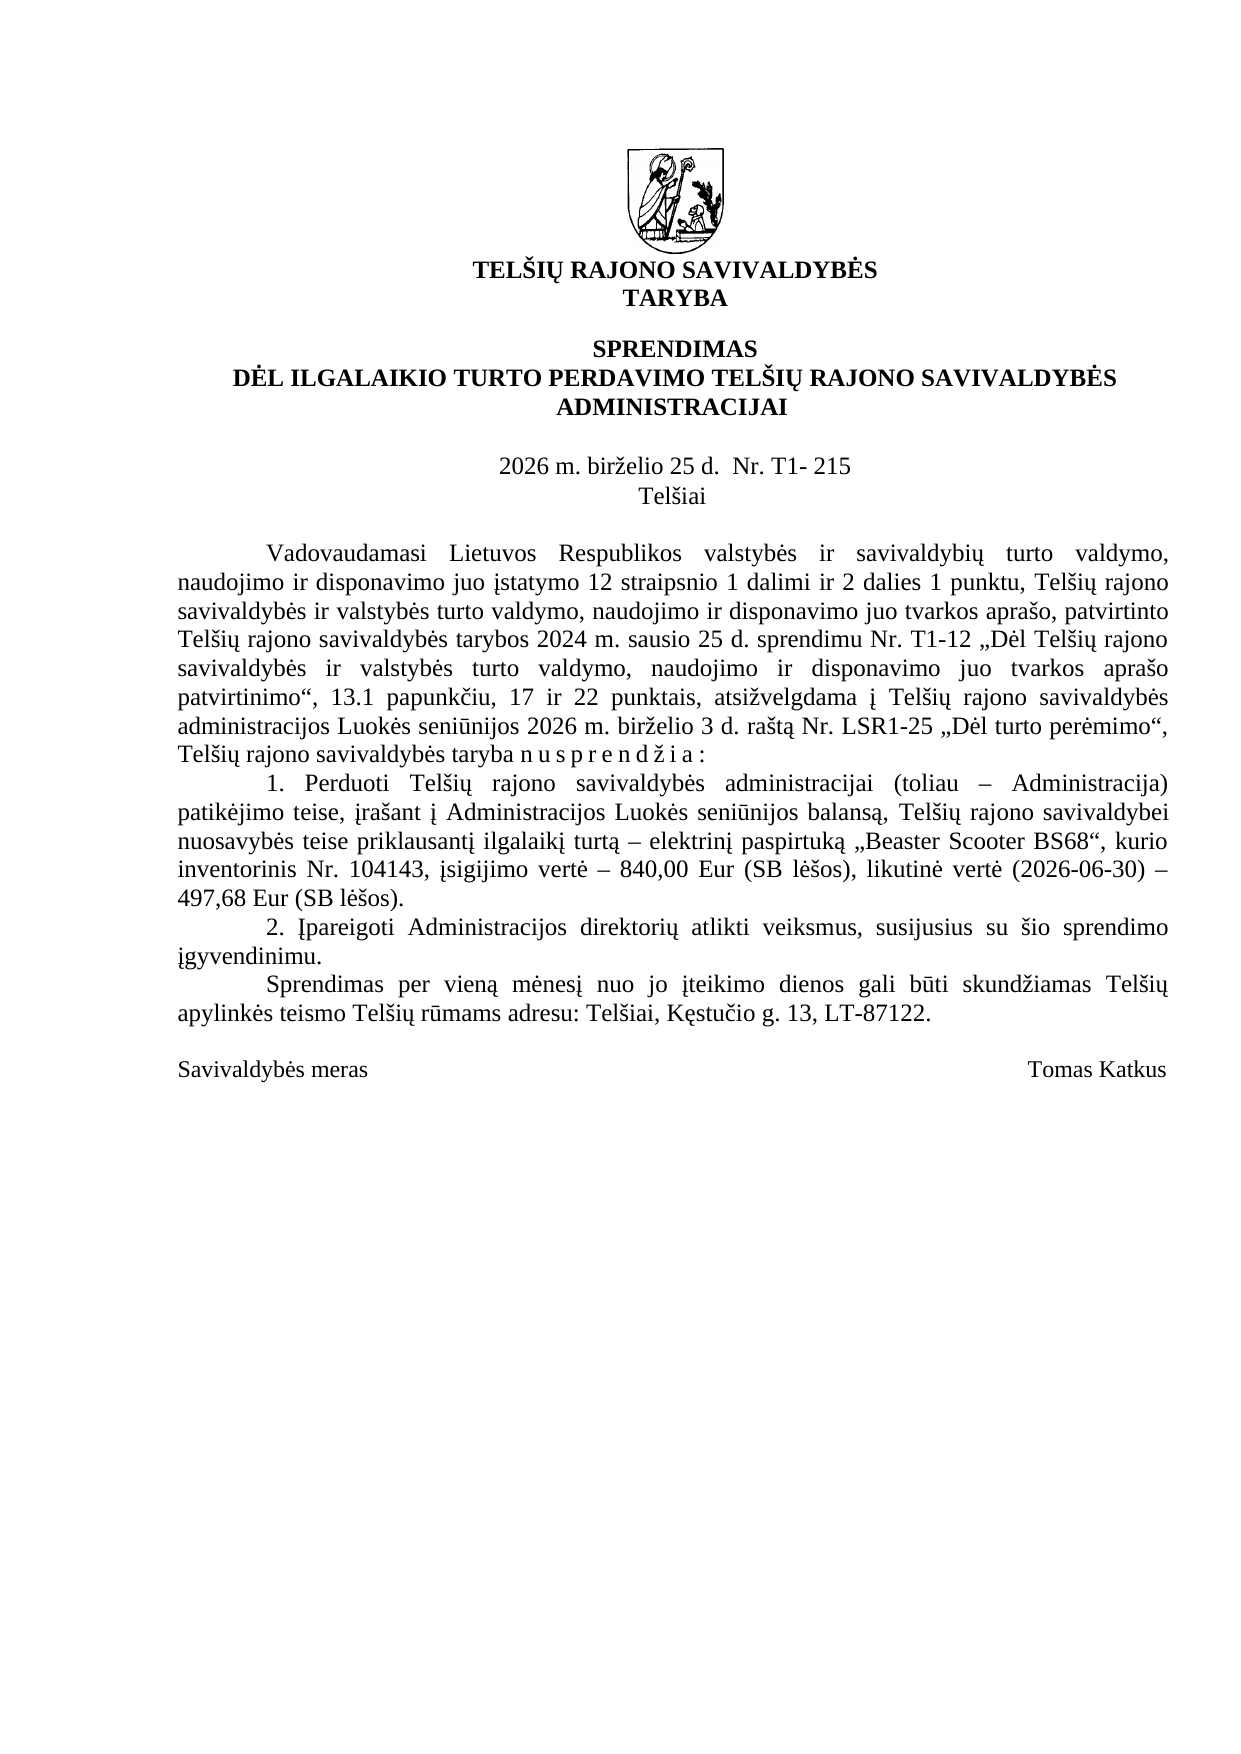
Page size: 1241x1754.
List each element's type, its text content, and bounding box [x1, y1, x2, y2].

text Vadovaudamasi Lietuvos Respublikos valstybės ir savivaldybių turto valdymo, naudojimo ir disponavimo juo įstatymo 12 straipsnio 1 dalimi ir 2 dalies 1 punktu, Telšių rajono savivaldybės ir valstybės turto valdymo, naudojimo ir disponavimo juo tvarkos aprašo, patvirtinto Telšių rajono savivaldybės tarybos 2024 m. sausio 25 d. sprendimu Nr. T1-12 „Dėl Telšių rajono savivaldybės ir valstybės turto valdymo, naudojimo ir disponavimo juo tvarkos aprašo patvirtinimo“, 13.1 papunkčiu, 17 ir 22 punktais, atsižvelgdama į Telšių rajono savivaldybės administracijos Luokės seniūnijos 2026 m. birželio 3 d. raštą Nr. LSR1-25 „Dėl turto perėmimo“, Telšių rajono savivaldybės taryba nusprendžia: [177, 538, 1169, 768]
table_header TELŠIŲ RAJONO SAVIVALDYBĖS TARYBA [177, 118, 1173, 334]
text Savivaldybės meras Tomas Katkus [177, 1055, 1169, 1082]
table_cell Telšiai [177, 480, 1173, 509]
table_cell [177, 421, 1173, 450]
table_cell DĖL ILGALAIKIO TURTO PERDAVIMO TELŠIŲ RAJONO SAVIVALDYBĖS ADMINISTRACIJAI [177, 363, 1173, 421]
text 1. Perduoti Telšių rajono savivaldybės administracijai (toliau – Administracija) patikėjimo teise, įrašant į Administracijos Luokės seniūnijos balansą, Telšių rajono savivaldybei nuosavybės teise priklausantį ilgalaikį turtą – elektrinį paspirtuką „Beaster Scooter BS68“, kurio inventorinis Nr. 104143, įsigijimo vertė – 840,00 Eur (SB lėšos), likutinė vertė (2026-06-30) – 497,68 Eur (SB lėšos). [177, 768, 1169, 912]
table_cell SPRENDIMAS [177, 334, 1173, 363]
table_cell 2026 m. birželio 25 d. Nr. T1- 215 [177, 450, 1173, 480]
text 2. Įpareigoti Administracijos direktorių atlikti veiksmus, susijusius su šio sprendimo įgyvendinimu. [177, 912, 1169, 969]
text Sprendimas per vieną mėnesį nuo jo įteikimo dienos gali būti skundžiamas Telšių apylinkės teismo Telšių rūmams adresu: Telšiai, Kęstučio g. 13, LT-87122. [177, 969, 1169, 1027]
